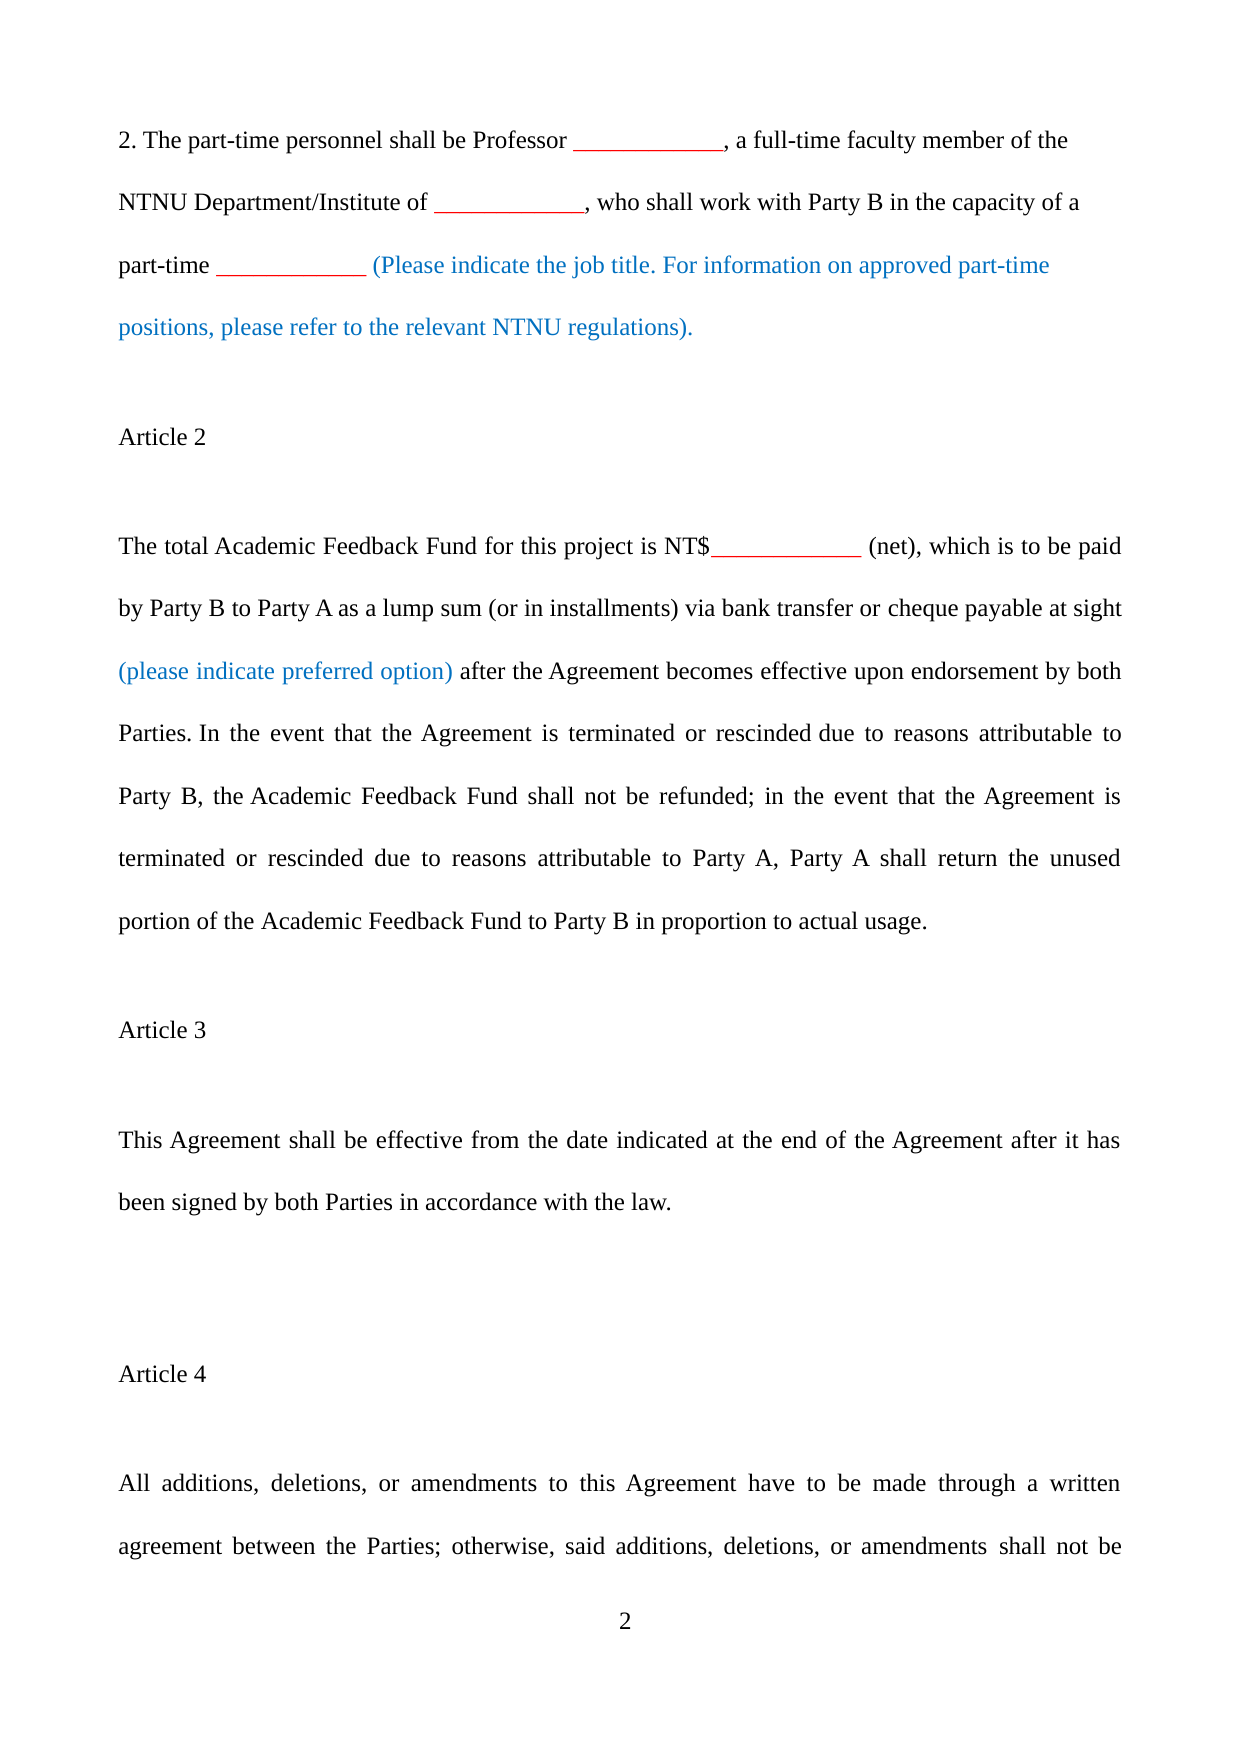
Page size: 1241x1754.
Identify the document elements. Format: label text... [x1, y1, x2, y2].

text 2. The part-time personnel shall be Professor ____________, a full-time faculty member of the NTNU Department/Institute of ____________, who shall work with Party B in the capacity of a part-time ____________ (Please indicate the job title. For information on approved part-time positions, please refer to the relevant NTNU regulations). [118, 97, 1122, 347]
text Article 3 [118, 988, 1122, 1051]
text The total Academic Feedback Fund for this project is NT$____________ (net), which is to be paid by Party B to Party A as a lump sum (or in installments) via bank transfer or cheque payable at sight (please indicate preferred option) after the Agreement becomes effective upon endorsement by both Parties. In the event that the Agreement is terminated or rescinded due to reasons attributable to Party B, the Academic Feedback Fund shall not be refunded; in the event that the Agreement is terminated or rescinded due to reasons attributable to Party A, Party A shall return the unused portion of the Academic Feedback Fund to Party B in proportion to actual usage. [118, 504, 1122, 941]
text All additions, deletions, or amendments to this Agreement have to be made through a written agreement between the Parties; otherwise, said additions, deletions, or amendments shall not be [118, 1441, 1122, 1566]
text Article 4 [118, 1332, 1122, 1394]
text Article 2 [118, 394, 1122, 457]
text This Agreement shall be effective from the date indicated at the end of the Agreement after it has been signed by both Parties in accordance with the law. [118, 1097, 1122, 1222]
